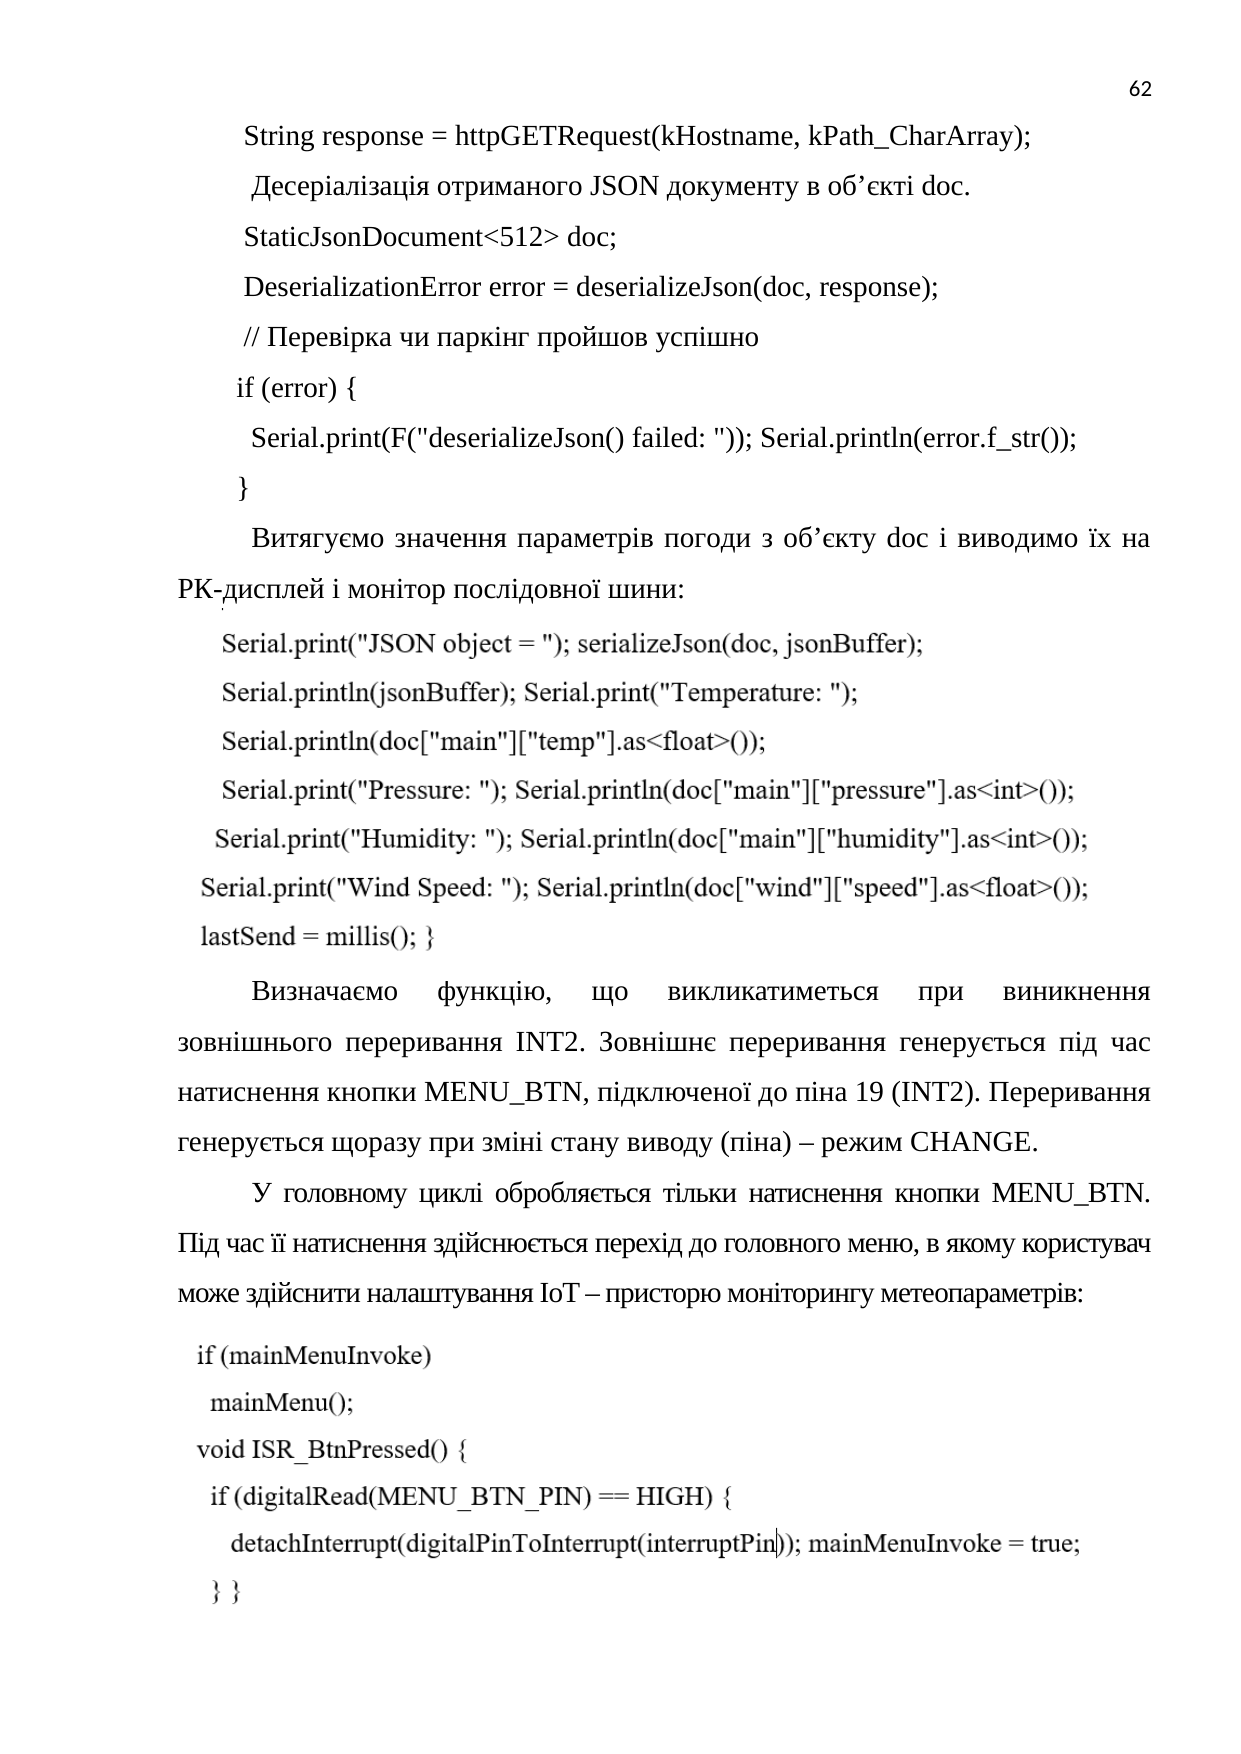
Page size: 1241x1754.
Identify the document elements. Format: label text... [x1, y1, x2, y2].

text StaticJsonDocument<512> doc; [177, 219, 1152, 252]
text if (error) { [177, 370, 1152, 403]
picture [156, 608, 1132, 981]
text Визначаємо функцію, що викликатиметься при виникнення зовнішнього переривання INT2. Зовнішнє переривання генерується під час натиснення кнопки MENU_BTN, підключеної до піна 19 (INT2). Переривання генерується щоразу при зміні стану виводу (піна) – режим CHANGE. [177, 973, 1152, 1158]
text String response = httpGETRequest(kHostname, kPath_CharArray); [177, 118, 1152, 152]
text Витягуємо значення параметрів погоди з об’єкту doc і виводимо їх на РК-дисплей і монітор послідовної шини: [177, 521, 1152, 604]
text Десеріалізація отриманого JSON документу в об’єкті doc. [177, 168, 1152, 202]
text Serial.print(F("deserializeJson() failed: ")); Serial.println(error.f_str()); [177, 420, 1152, 453]
picture [156, 1316, 1132, 1673]
text DeserializationError error = deserializeJson(doc, response); [177, 269, 1152, 303]
text // Перевірка чи паркінг пройшов успішно [177, 319, 1152, 353]
text У головному циклі обробляється тільки натиснення кнопки MENU_BTN. Під час її натиснення здійснюється перехід до головного меню, в якому користувач може здійснити налаштування IoT – присторю моніторингу метеопараметрів: [177, 1175, 1152, 1309]
text } [177, 470, 1152, 504]
